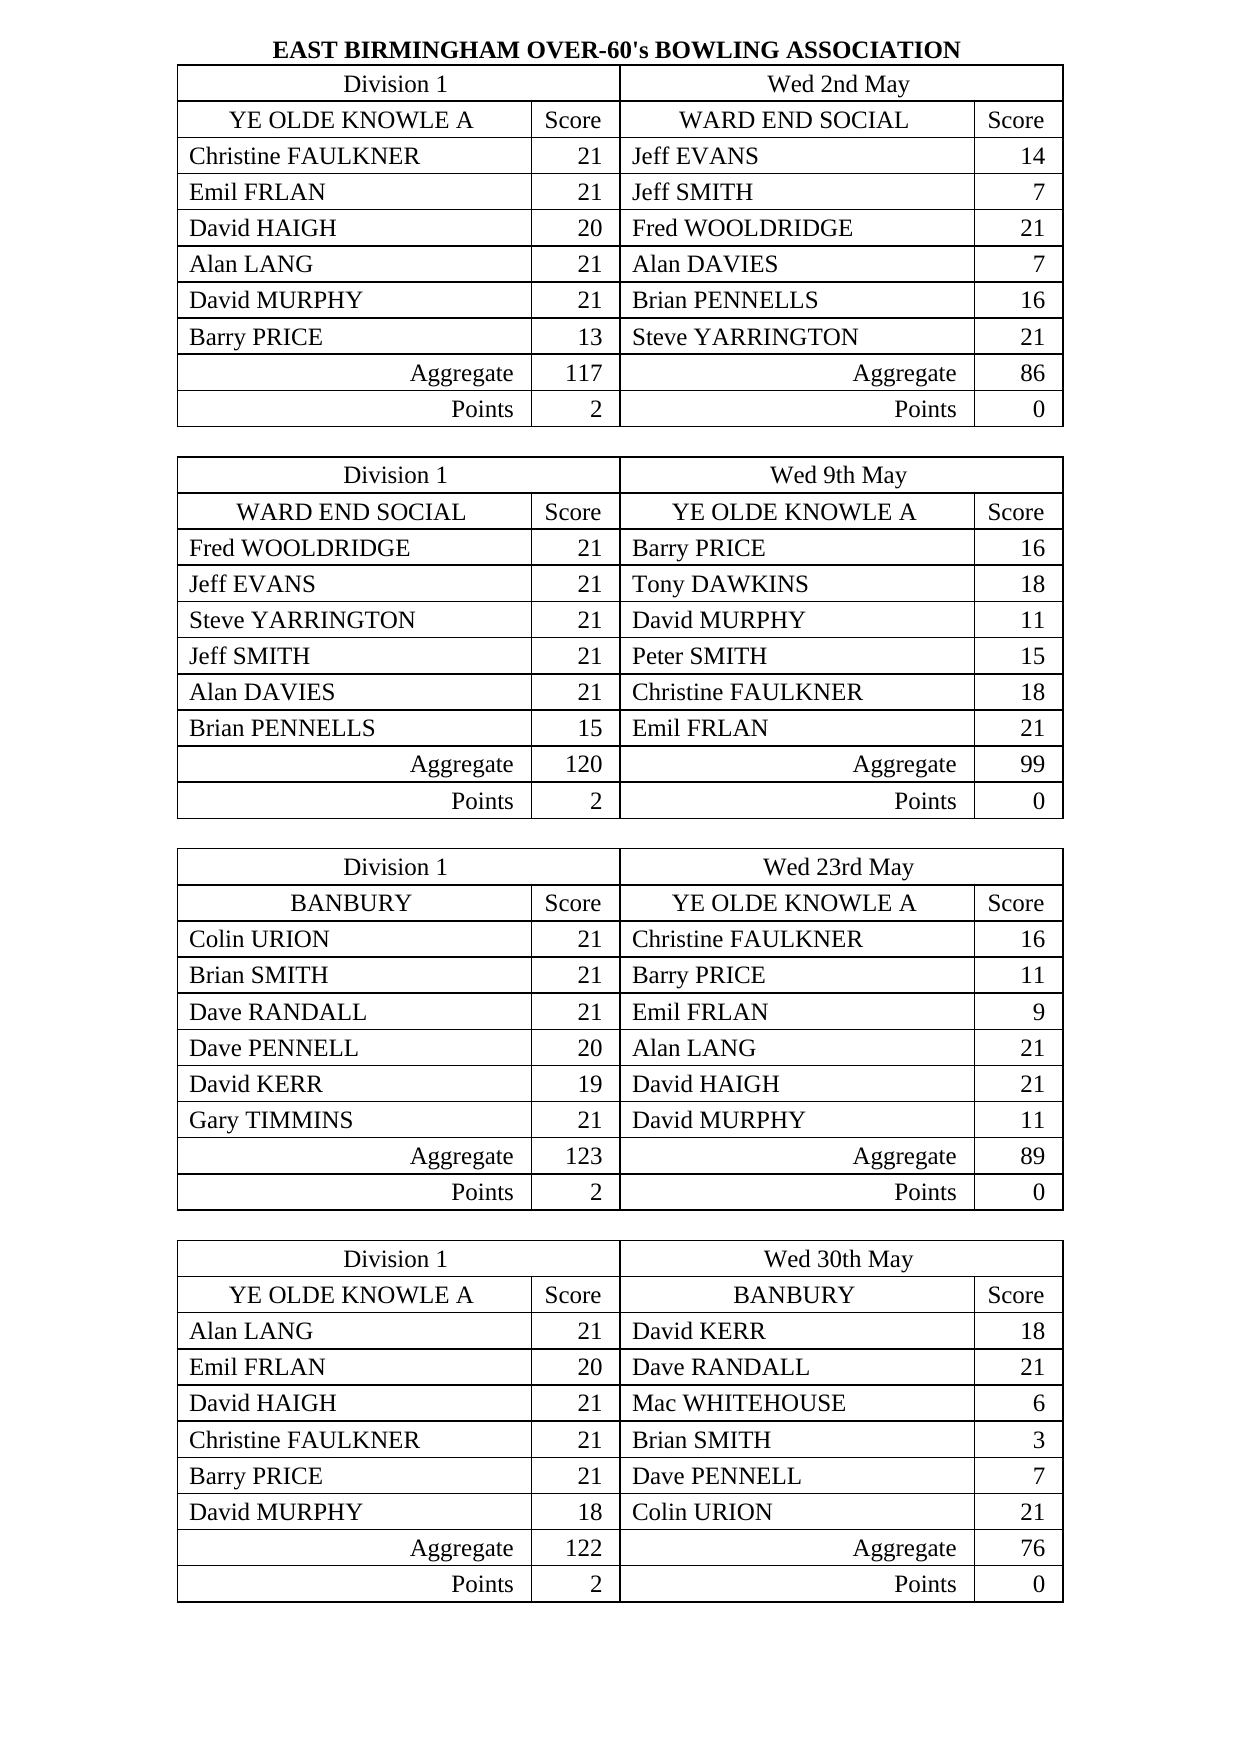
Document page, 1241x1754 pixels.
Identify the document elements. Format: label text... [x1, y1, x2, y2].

table_cell Score [532, 102, 619, 136]
table_cell Points [621, 391, 974, 426]
table_cell Dave PENNELL [178, 1030, 531, 1064]
table_header Division 1 [178, 458, 619, 492]
table_cell 21 [975, 1030, 1062, 1064]
table_cell Aggregate [621, 1138, 974, 1173]
table_cell Dave RANDALL [178, 994, 531, 1028]
table_cell 21 [532, 138, 619, 173]
table_cell Christine FAULKNER [178, 1422, 531, 1456]
table_cell 21 [532, 922, 619, 956]
table_cell 21 [532, 1458, 619, 1492]
table_cell Mac WHITEHOUSE [621, 1386, 974, 1420]
table_cell 7 [975, 174, 1062, 209]
table_cell 2 [532, 783, 619, 817]
table_cell Points [621, 1566, 974, 1601]
table_cell 21 [532, 1313, 619, 1348]
table_cell Barry PRICE [621, 958, 974, 992]
table_cell Jeff EVANS [178, 566, 531, 601]
table_cell David MURPHY [621, 1102, 974, 1137]
table_cell Alan DAVIES [621, 247, 974, 281]
table_cell 15 [532, 711, 619, 745]
table_cell Alan DAVIES [178, 675, 531, 709]
table_cell 7 [975, 247, 1062, 281]
table_cell Score [975, 494, 1062, 528]
table_cell 16 [975, 922, 1062, 956]
table_cell 18 [975, 1313, 1062, 1348]
table_cell 21 [532, 1422, 619, 1456]
table_cell Steve YARRINGTON [178, 602, 531, 637]
table_cell YE OLDE KNOWLE A [621, 494, 974, 528]
table_cell David HAIGH [621, 1066, 974, 1101]
table_cell 21 [532, 602, 619, 637]
table_cell Aggregate [621, 1530, 974, 1565]
table_cell Score [532, 1277, 619, 1312]
table_cell YE OLDE KNOWLE A [178, 102, 531, 136]
table_cell David HAIGH [178, 1386, 531, 1420]
table_cell 21 [532, 247, 619, 281]
table_cell Emil FRLAN [178, 1350, 531, 1384]
table_cell 19 [532, 1066, 619, 1101]
table_cell Fred WOOLDRIDGE [178, 530, 531, 564]
table_cell Points [178, 1566, 531, 1601]
table_cell 21 [975, 1066, 1062, 1101]
table_cell Points [621, 1175, 974, 1209]
table_cell 20 [532, 1030, 619, 1064]
table_cell 2 [532, 391, 619, 426]
table_cell 16 [975, 283, 1062, 317]
table_cell 89 [975, 1138, 1062, 1173]
table_cell Barry PRICE [178, 1458, 531, 1492]
table_cell David KERR [621, 1313, 974, 1348]
table_cell WARD END SOCIAL [178, 494, 531, 528]
table_cell YE OLDE KNOWLE A [621, 886, 974, 920]
table_cell Score [975, 886, 1062, 920]
table_cell 21 [532, 1386, 619, 1420]
table_cell Score [975, 102, 1062, 136]
table_cell 0 [975, 1175, 1062, 1209]
table_cell 21 [532, 638, 619, 673]
table_cell Alan LANG [621, 1030, 974, 1064]
table_cell 13 [532, 319, 619, 353]
table_cell David MURPHY [178, 1494, 531, 1529]
table_cell 20 [532, 210, 619, 245]
table_cell Peter SMITH [621, 638, 974, 673]
table_cell 0 [975, 391, 1062, 426]
table_cell 2 [532, 1566, 619, 1601]
table_cell 21 [532, 1102, 619, 1137]
table_cell 0 [975, 783, 1062, 817]
table_cell 21 [975, 210, 1062, 245]
table_cell Score [532, 494, 619, 528]
table_cell 18 [532, 1494, 619, 1529]
table_cell 21 [975, 711, 1062, 745]
table_header Wed 30th May [621, 1241, 1062, 1276]
table_cell BANBURY [621, 1277, 974, 1312]
table_cell Steve YARRINGTON [621, 319, 974, 353]
table_cell 2 [532, 1175, 619, 1209]
table_cell Dave PENNELL [621, 1458, 974, 1492]
table_cell Jeff SMITH [621, 174, 974, 209]
table_cell 21 [532, 994, 619, 1028]
table_cell 21 [975, 319, 1062, 353]
table_cell Barry PRICE [178, 319, 531, 353]
table_cell Brian SMITH [621, 1422, 974, 1456]
table_cell 11 [975, 958, 1062, 992]
table_cell 21 [532, 958, 619, 992]
table_cell 86 [975, 355, 1062, 389]
table_cell David MURPHY [178, 283, 531, 317]
table_cell 21 [532, 675, 619, 709]
table_cell Colin URION [621, 1494, 974, 1529]
table_cell Score [975, 1277, 1062, 1312]
table_cell 21 [532, 566, 619, 601]
table_cell Aggregate [621, 355, 974, 389]
table_header Division 1 [178, 66, 619, 100]
table_cell 76 [975, 1530, 1062, 1565]
table_cell Aggregate [178, 1138, 531, 1173]
table_cell Gary TIMMINS [178, 1102, 531, 1137]
table_cell Christine FAULKNER [621, 675, 974, 709]
table_cell Dave RANDALL [621, 1350, 974, 1384]
table_cell BANBURY [178, 886, 531, 920]
table_cell 11 [975, 1102, 1062, 1137]
table_cell Aggregate [178, 1530, 531, 1565]
table_header Division 1 [178, 1241, 619, 1276]
table_cell Score [532, 886, 619, 920]
table_cell Alan LANG [178, 247, 531, 281]
table_cell Jeff EVANS [621, 138, 974, 173]
table_cell Aggregate [178, 355, 531, 389]
table_cell David KERR [178, 1066, 531, 1101]
table_cell Brian PENNELLS [178, 711, 531, 745]
table_cell 11 [975, 602, 1062, 637]
table_cell 15 [975, 638, 1062, 673]
table_header Wed 23rd May [621, 849, 1062, 884]
table_cell Alan LANG [178, 1313, 531, 1348]
table_cell Points [178, 1175, 531, 1209]
table_cell Points [178, 783, 531, 817]
table_header Wed 9th May [621, 458, 1062, 492]
table_cell 120 [532, 747, 619, 781]
table_cell Christine FAULKNER [178, 138, 531, 173]
table_cell 14 [975, 138, 1062, 173]
table_cell 16 [975, 530, 1062, 564]
table_cell 18 [975, 675, 1062, 709]
table_cell 21 [975, 1494, 1062, 1529]
table_cell 6 [975, 1386, 1062, 1420]
table_cell David HAIGH [178, 210, 531, 245]
table_cell Aggregate [621, 747, 974, 781]
table_cell 18 [975, 566, 1062, 601]
table_cell Tony DAWKINS [621, 566, 974, 601]
table_cell Barry PRICE [621, 530, 974, 564]
table_cell 0 [975, 1566, 1062, 1601]
table_cell WARD END SOCIAL [621, 102, 974, 136]
table_cell Brian PENNELLS [621, 283, 974, 317]
table_cell Emil FRLAN [621, 711, 974, 745]
table_cell Points [621, 783, 974, 817]
table_cell Emil FRLAN [621, 994, 974, 1028]
table_cell David MURPHY [621, 602, 974, 637]
table_cell 9 [975, 994, 1062, 1028]
table_cell Brian SMITH [178, 958, 531, 992]
table_cell 21 [532, 283, 619, 317]
table_cell Aggregate [178, 747, 531, 781]
table_cell Christine FAULKNER [621, 922, 974, 956]
table_cell 123 [532, 1138, 619, 1173]
table_cell 21 [975, 1350, 1062, 1384]
table_header Wed 2nd May [621, 66, 1062, 100]
table_cell 21 [532, 530, 619, 564]
table_header Division 1 [178, 849, 619, 884]
table_cell 117 [532, 355, 619, 389]
table_cell 122 [532, 1530, 619, 1565]
table_cell YE OLDE KNOWLE A [178, 1277, 531, 1312]
table_cell 7 [975, 1458, 1062, 1492]
table_cell Colin URION [178, 922, 531, 956]
table_cell 3 [975, 1422, 1062, 1456]
table_cell Fred WOOLDRIDGE [621, 210, 974, 245]
table_cell 21 [532, 174, 619, 209]
table_cell 20 [532, 1350, 619, 1384]
table_cell Jeff SMITH [178, 638, 531, 673]
table_cell Points [178, 391, 531, 426]
table_cell 99 [975, 747, 1062, 781]
table_cell Emil FRLAN [178, 174, 531, 209]
